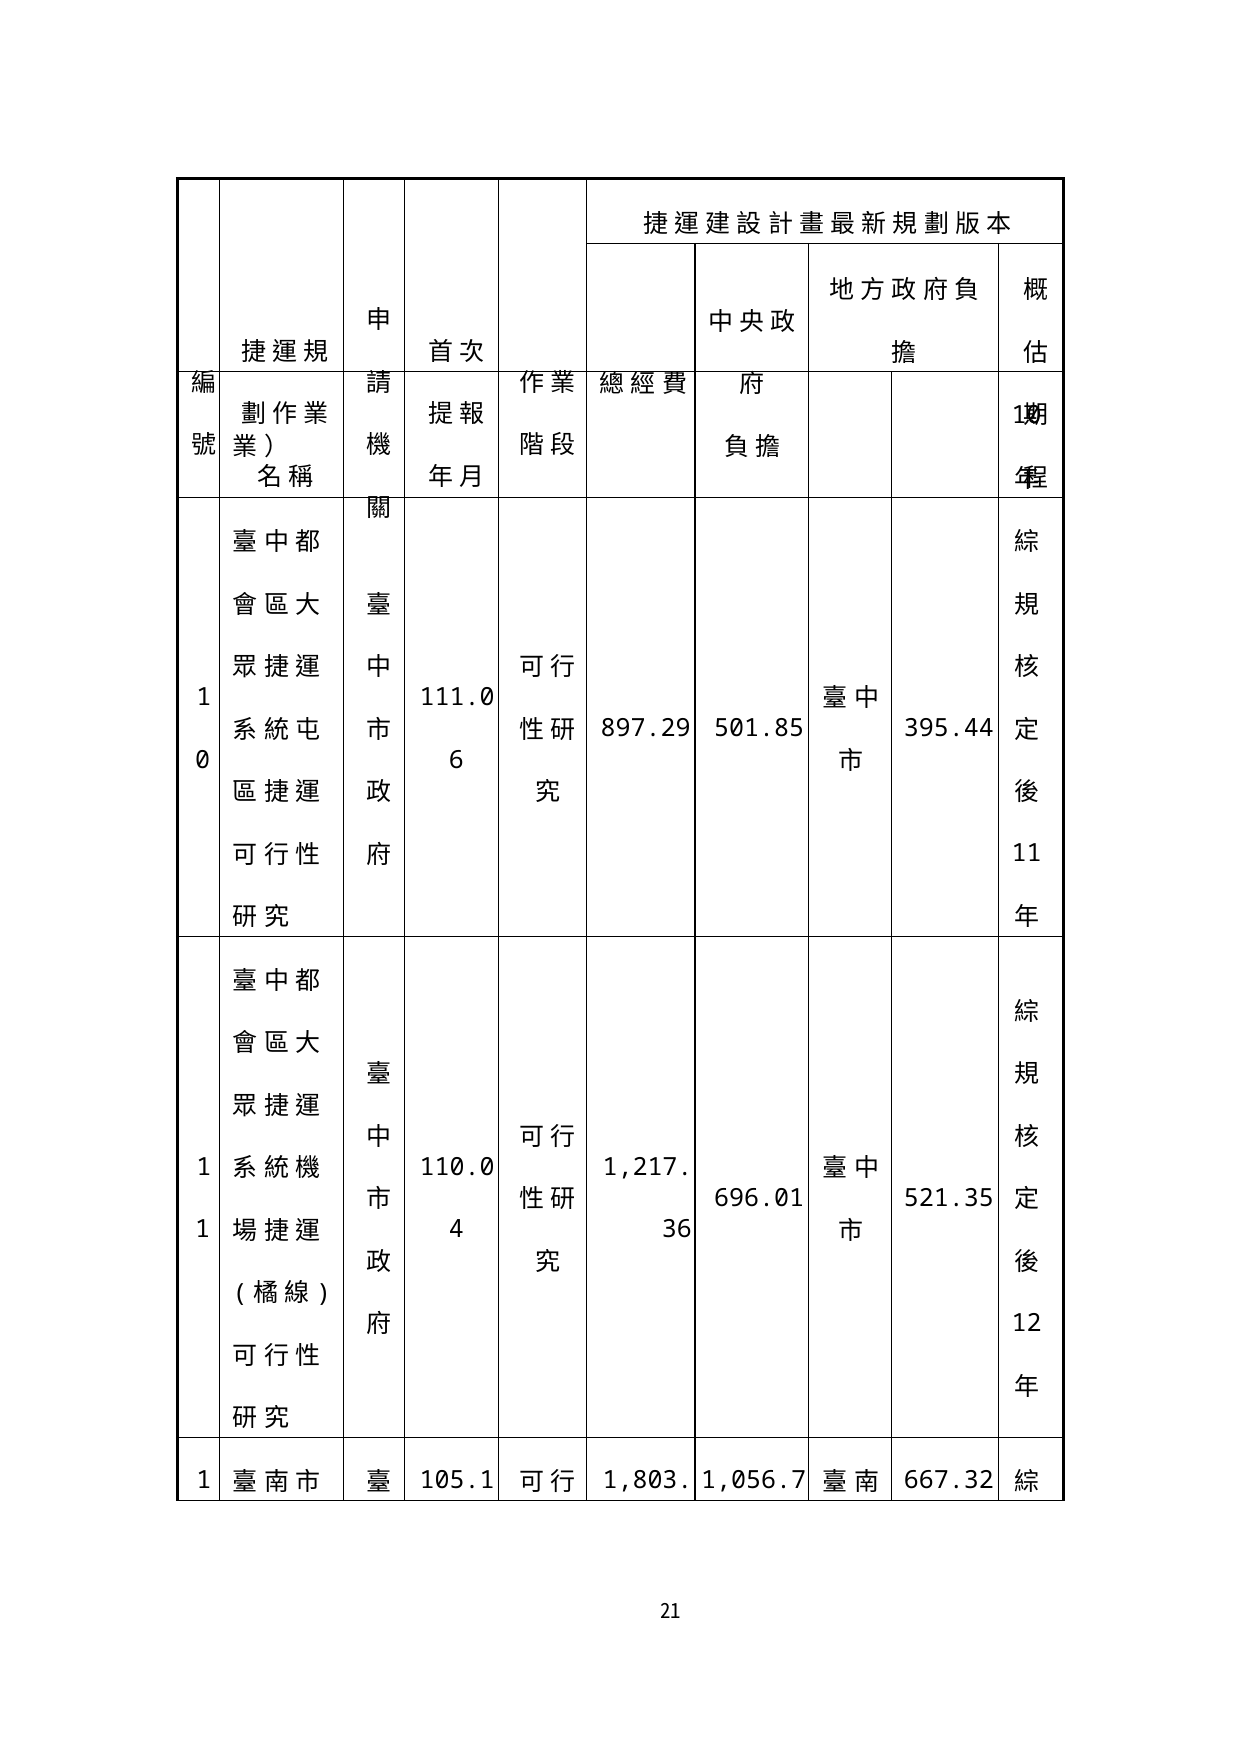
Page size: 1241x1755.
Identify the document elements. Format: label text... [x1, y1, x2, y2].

table_cell 臺中市政府 [344, 372, 404, 497]
table_cell 897.29 [587, 498, 694, 936]
table_cell 9 [179, 372, 219, 497]
table_cell 501.85 [696, 498, 808, 936]
table_cell 1,217.36 [587, 937, 694, 1437]
table_cell 綜規核定後12年 [999, 937, 1062, 1437]
table_header 編號 [179, 180, 219, 371]
table_cell 綜規核定後10年 [999, 372, 1062, 497]
table_cell 臺中市政府 [344, 937, 404, 1437]
table_cell 概估期程 (年) [999, 244, 1062, 371]
table_cell 667.32 [892, 1438, 998, 1500]
table_cell 675.59 [696, 372, 808, 497]
table_cell [809, 372, 891, 497]
table_cell 臺中都會區大眾捷運系統屯區捷運可行性研究 [220, 498, 343, 936]
table_cell 臺南市先進運輸系統（藍線、綠線、紅線）規劃作業 [220, 1438, 343, 1500]
table_cell 521.35 [892, 937, 998, 1437]
table_header 首次提報年月 [405, 180, 498, 371]
table_cell 696.01 [696, 937, 808, 1437]
table_cell 綜合 規劃 [499, 372, 586, 497]
table_header 捷運規劃作業名稱 [220, 180, 343, 371]
table_cell 可行性研究(藍線延伸線、綠線、紅線)、綜合規劃(藍線) [499, 1438, 586, 1500]
table_cell 111.06 [405, 498, 498, 936]
table_cell 10 [179, 498, 219, 936]
table_cell 臺中捷運藍線規劃作業（前置作業） [220, 372, 343, 497]
table_cell 1,615.14 [587, 372, 694, 497]
table_cell 可行性研究 [499, 937, 586, 1437]
table_cell 1,056.72 [696, 1438, 808, 1500]
table_cell 110.03 [405, 372, 498, 497]
table_cell 臺中市 [809, 937, 891, 1437]
table_cell 9 [195, 372, 202, 383]
table_cell 臺中市 [809, 498, 891, 936]
table_header 申請機關 [344, 180, 404, 371]
table_header 作業 階段 [499, 180, 586, 371]
table_cell 臺中都會區大眾捷運系統機場捷運(橘線)可行性研究 [220, 937, 343, 1437]
table_cell 臺南市政府 [344, 1438, 404, 1500]
table_cell 105.10 [405, 1438, 498, 1500]
table_cell 110.04 [405, 937, 498, 1437]
table_cell 地方政府負擔 [809, 244, 998, 371]
table_header 捷運建設計畫最新規劃版本 [587, 180, 1062, 243]
table_cell 1,803. [587, 1438, 694, 1500]
table_cell 12 [179, 1438, 219, 1500]
table_cell 395.44 [892, 498, 998, 936]
table_cell 可行性研究 [499, 498, 586, 936]
table_cell 臺南 [809, 1438, 891, 1500]
table_cell 11 [179, 937, 219, 1437]
table_cell 綜規核定後11年 [999, 498, 1062, 936]
table_cell 中央政府 負擔 [696, 244, 808, 371]
table_cell 臺中市政府 [344, 498, 404, 936]
table_cell [587, 244, 694, 371]
table_cell [892, 372, 998, 497]
table_cell 綜規核定後10年 [999, 1438, 1062, 1500]
